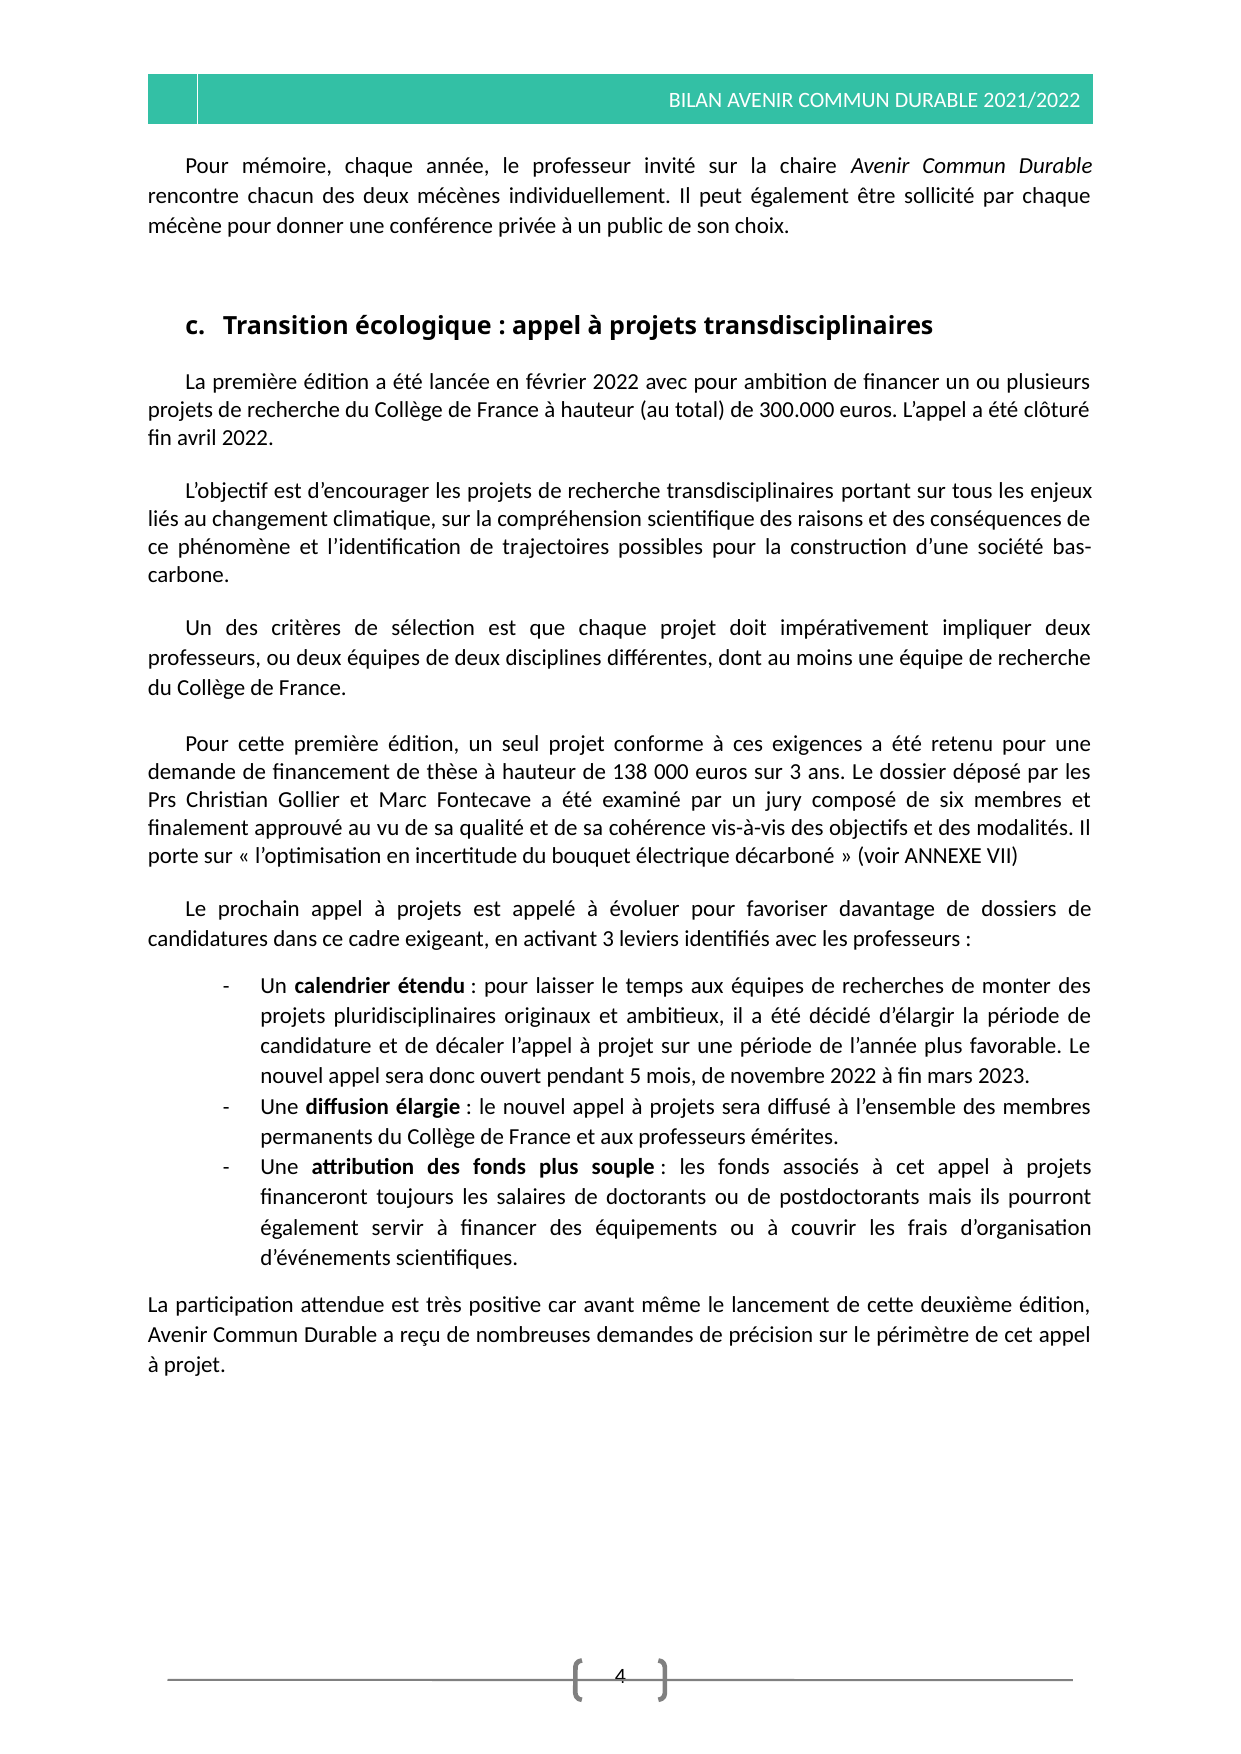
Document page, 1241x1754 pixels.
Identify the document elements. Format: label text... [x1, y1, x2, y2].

list Une attribution des fonds plus souple : les fonds associés à cet appel à projets financeront toujours les salaires de doctorants ou de postdoctorants mais ils pourront également servir à financer des équipements ou à couvrir les frais d’organisation d’événements scientifiques. [223, 1152, 1093, 1271]
text La première édition a été lancée en février 2022 avec pour ambition de financer un ou plusieurs projets de recherche du Collège de France à hauteur (au total) de 300.000 euros. L’appel a été clôturé fin avril 2022. [148, 367, 1093, 451]
text L’objectif est d’encourager les projets de recherche transdisciplinaires portant sur tous les enjeux liés au changement climatique, sur la compréhension scientifique des raisons et des conséquences de ce phénomène et l’identification de trajectoires possibles pour la construction d’une société bas-carbone. [148, 476, 1093, 588]
list Un calendrier étendu : pour laisser le temps aux équipes de recherches de monter des projets pluridisciplinaires originaux et ambitieux, il a été décidé d’élargir la période de candidature et de décaler l’appel à projet sur une période de l’année plus favorable. Le nouvel appel sera donc ouvert pendant 5 mois, de novembre 2022 à fin mars 2023. [223, 971, 1093, 1089]
text Un des critères de sélection est que chaque projet doit impérativement impliquer deux professeurs, ou deux équipes de deux disciplines différentes, dont au moins une équipe de recherche du Collège de France. [148, 613, 1093, 702]
subtitle Transition écologique : appel à projets transdisciplinaires [185, 308, 1093, 342]
text La participation attendue est très positive car avant même le lancement de cette deuxième édition, Avenir Commun Durable a reçu de nombreuses demandes de précision sur le périmètre de cet appel à projet. [148, 1290, 1093, 1378]
text Le prochain appel à projets est appelé à évoluer pour favoriser davantage de dossiers de candidatures dans ce cadre exigeant, en activant 3 leviers identifiés avec les professeurs : [148, 894, 1093, 952]
text Pour cette première édition, un seul projet conforme à ces exigences a été retenu pour une demande de financement de thèse à hauteur de 138 000 euros sur 3 ans. Le dossier déposé par les Prs Christian Gollier et Marc Fontecave a été examiné par un jury composé de six membres et finalement approuvé au vu de sa qualité et de sa cohérence vis-à-vis des objectifs et des modalités. Il porte sur « l’optimisation en incertitude du bouquet électrique décarboné » (voir ANNEXE VII) [148, 729, 1093, 869]
list Une diffusion élargie : le nouvel appel à projets sera diffusé à l’ensemble des membres permanents du Collège de France et aux professeurs émérites. [223, 1092, 1093, 1150]
text Pour mémoire, chaque année, le professeur invité sur la chaire Avenir Commun Durable rencontre chacun des deux mécènes individuellement. Il peut également être sollicité par chaque mécène pour donner une conférence privée à un public de son choix. [148, 151, 1093, 239]
